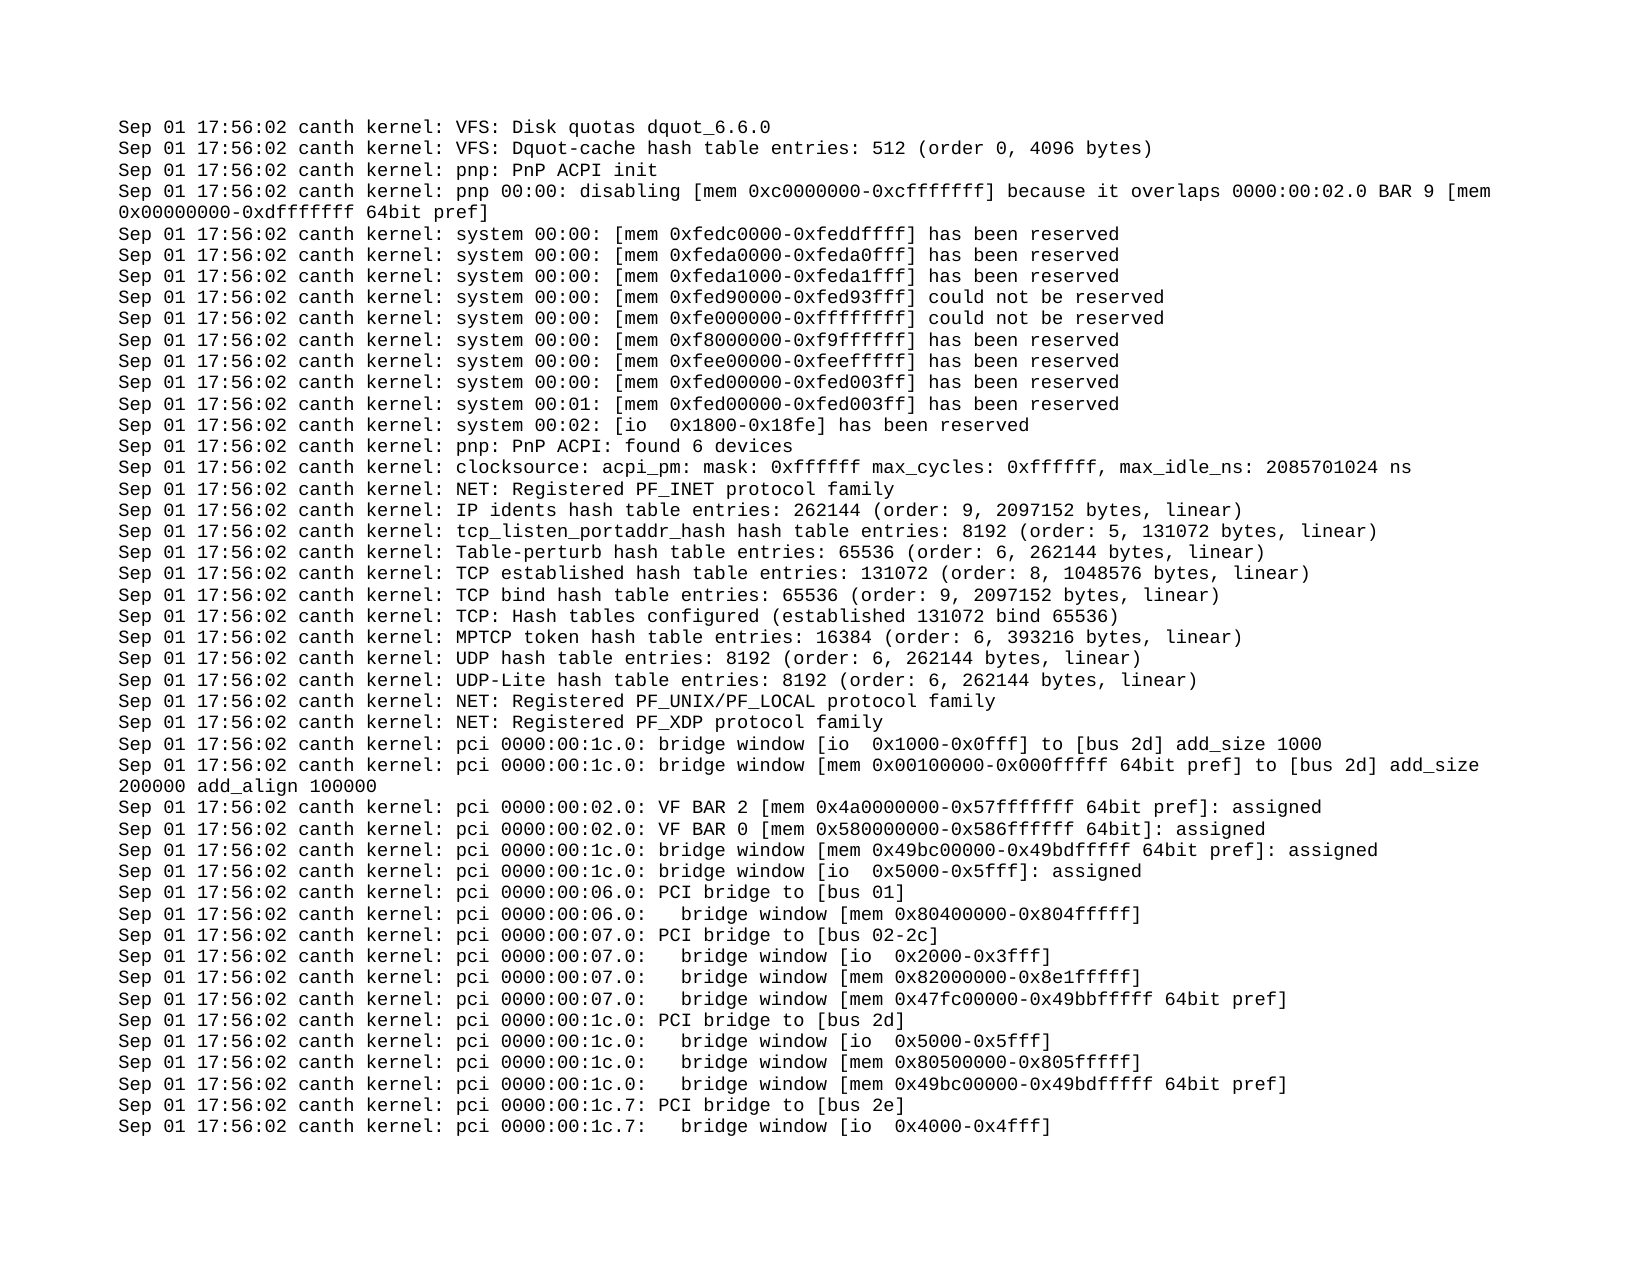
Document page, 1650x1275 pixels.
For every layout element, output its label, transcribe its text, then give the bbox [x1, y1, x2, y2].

text Sep 01 17:56:02 canth kernel: pci 0000:00:06.0: bridge window [mem 0x80400000-0x804fffff] [118, 904, 1532, 926]
text Sep 01 17:56:02 canth kernel: system 00:01: [mem 0xfed00000-0xfed003ff] has been reserved [118, 394, 1532, 416]
text Sep 01 17:56:02 canth kernel: tcp_listen_portaddr_hash hash table entries: 8192 (order: 5, 131072 bytes, linear) [118, 522, 1532, 543]
text Sep 01 17:56:02 canth kernel: UDP hash table entries: 8192 (order: 6, 262144 bytes, linear) [118, 649, 1532, 671]
text Sep 01 17:56:02 canth kernel: pci 0000:00:1c.0: bridge window [mem 0x49bc00000-0x49bdfffff 64bit pref]: assigned [118, 841, 1532, 862]
text Sep 01 17:56:02 canth kernel: pci 0000:00:1c.7: PCI bridge to [bus 2e] [118, 1096, 1532, 1117]
text Sep 01 17:56:02 canth kernel: system 00:00: [mem 0xfed00000-0xfed003ff] has been reserved [118, 373, 1532, 394]
text Sep 01 17:56:02 canth kernel: MPTCP token hash table entries: 16384 (order: 6, 393216 bytes, linear) [118, 628, 1532, 649]
text Sep 01 17:56:02 canth kernel: TCP bind hash table entries: 65536 (order: 9, 2097152 bytes, linear) [118, 586, 1532, 607]
text Sep 01 17:56:02 canth kernel: system 00:02: [io 0x1800-0x18fe] has been reserved [118, 416, 1532, 437]
text Sep 01 17:56:02 canth kernel: Table-perturb hash table entries: 65536 (order: 6, 262144 bytes, linear) [118, 543, 1532, 564]
text Sep 01 17:56:02 canth kernel: VFS: Disk quotas dquot_6.6.0 [118, 118, 1532, 139]
text Sep 01 17:56:02 canth kernel: pci 0000:00:07.0: bridge window [io 0x2000-0x3fff] [118, 947, 1532, 968]
text Sep 01 17:56:02 canth kernel: pci 0000:00:07.0: bridge window [mem 0x47fc00000-0x49bbfffff 64bit pref] [118, 989, 1532, 1011]
text Sep 01 17:56:02 canth kernel: pci 0000:00:07.0: PCI bridge to [bus 02-2c] [118, 926, 1532, 947]
text Sep 01 17:56:02 canth kernel: system 00:00: [mem 0xfee00000-0xfeefffff] has been reserved [118, 352, 1532, 373]
text Sep 01 17:56:02 canth kernel: system 00:00: [mem 0xfe000000-0xffffffff] could not be reserved [118, 309, 1532, 331]
text Sep 01 17:56:02 canth kernel: pci 0000:00:1c.0: bridge window [mem 0x00100000-0x000fffff 64bit pref] to [bus 2d] add_size 200000 add_align 100000 [118, 756, 1532, 798]
text Sep 01 17:56:02 canth kernel: system 00:00: [mem 0xfed90000-0xfed93fff] could not be reserved [118, 288, 1532, 309]
text Sep 01 17:56:02 canth kernel: NET: Registered PF_INET protocol family [118, 479, 1532, 501]
text Sep 01 17:56:02 canth kernel: NET: Registered PF_XDP protocol family [118, 713, 1532, 734]
text Sep 01 17:56:02 canth kernel: pci 0000:00:02.0: VF BAR 2 [mem 0x4a0000000-0x57fffffff 64bit pref]: assigned [118, 798, 1532, 819]
text Sep 01 17:56:02 canth kernel: IP idents hash table entries: 262144 (order: 9, 2097152 bytes, linear) [118, 501, 1532, 522]
text Sep 01 17:56:02 canth kernel: pci 0000:00:07.0: bridge window [mem 0x82000000-0x8e1fffff] [118, 968, 1532, 989]
text Sep 01 17:56:02 canth kernel: pnp: PnP ACPI init [118, 161, 1532, 182]
text Sep 01 17:56:02 canth kernel: pci 0000:00:02.0: VF BAR 0 [mem 0x580000000-0x586ffffff 64bit]: assigned [118, 819, 1532, 841]
text Sep 01 17:56:02 canth kernel: clocksource: acpi_pm: mask: 0xffffff max_cycles: 0xffffff, max_idle_ns: 2085701024 ns [118, 458, 1532, 479]
text Sep 01 17:56:02 canth kernel: pci 0000:00:1c.0: bridge window [mem 0x80500000-0x805fffff] [118, 1053, 1532, 1074]
text Sep 01 17:56:02 canth kernel: UDP-Lite hash table entries: 8192 (order: 6, 262144 bytes, linear) [118, 671, 1532, 692]
text Sep 01 17:56:02 canth kernel: pci 0000:00:1c.0: bridge window [io 0x5000-0x5fff] [118, 1032, 1532, 1053]
text Sep 01 17:56:02 canth kernel: pci 0000:00:1c.0: bridge window [io 0x1000-0x0fff] to [bus 2d] add_size 1000 [118, 734, 1532, 756]
text Sep 01 17:56:02 canth kernel: VFS: Dquot-cache hash table entries: 512 (order 0, 4096 bytes) [118, 139, 1532, 161]
text Sep 01 17:56:02 canth kernel: system 00:00: [mem 0xfeda0000-0xfeda0fff] has been reserved [118, 246, 1532, 267]
text Sep 01 17:56:02 canth kernel: system 00:00: [mem 0xf8000000-0xf9ffffff] has been reserved [118, 331, 1532, 352]
text Sep 01 17:56:02 canth kernel: pci 0000:00:1c.0: PCI bridge to [bus 2d] [118, 1011, 1532, 1032]
text Sep 01 17:56:02 canth kernel: TCP: Hash tables configured (established 131072 bind 65536) [118, 607, 1532, 628]
text Sep 01 17:56:02 canth kernel: system 00:00: [mem 0xfedc0000-0xfeddffff] has been reserved [118, 224, 1532, 246]
text Sep 01 17:56:02 canth kernel: pnp: PnP ACPI: found 6 devices [118, 437, 1532, 458]
text Sep 01 17:56:02 canth kernel: NET: Registered PF_UNIX/PF_LOCAL protocol family [118, 692, 1532, 713]
text Sep 01 17:56:02 canth kernel: pnp 00:00: disabling [mem 0xc0000000-0xcfffffff] because it overlaps 0000:00:02.0 BAR 9 [mem 0x00000000-0xdfffffff 64bit pref] [118, 182, 1532, 224]
text Sep 01 17:56:02 canth kernel: pci 0000:00:1c.7: bridge window [io 0x4000-0x4fff] [118, 1117, 1532, 1138]
text Sep 01 17:56:02 canth kernel: system 00:00: [mem 0xfeda1000-0xfeda1fff] has been reserved [118, 267, 1532, 288]
text Sep 01 17:56:02 canth kernel: pci 0000:00:06.0: PCI bridge to [bus 01] [118, 883, 1532, 904]
text Sep 01 17:56:02 canth kernel: TCP established hash table entries: 131072 (order: 8, 1048576 bytes, linear) [118, 564, 1532, 586]
text Sep 01 17:56:02 canth kernel: pci 0000:00:1c.0: bridge window [mem 0x49bc00000-0x49bdfffff 64bit pref] [118, 1074, 1532, 1096]
text Sep 01 17:56:02 canth kernel: pci 0000:00:1c.0: bridge window [io 0x5000-0x5fff]: assigned [118, 862, 1532, 883]
